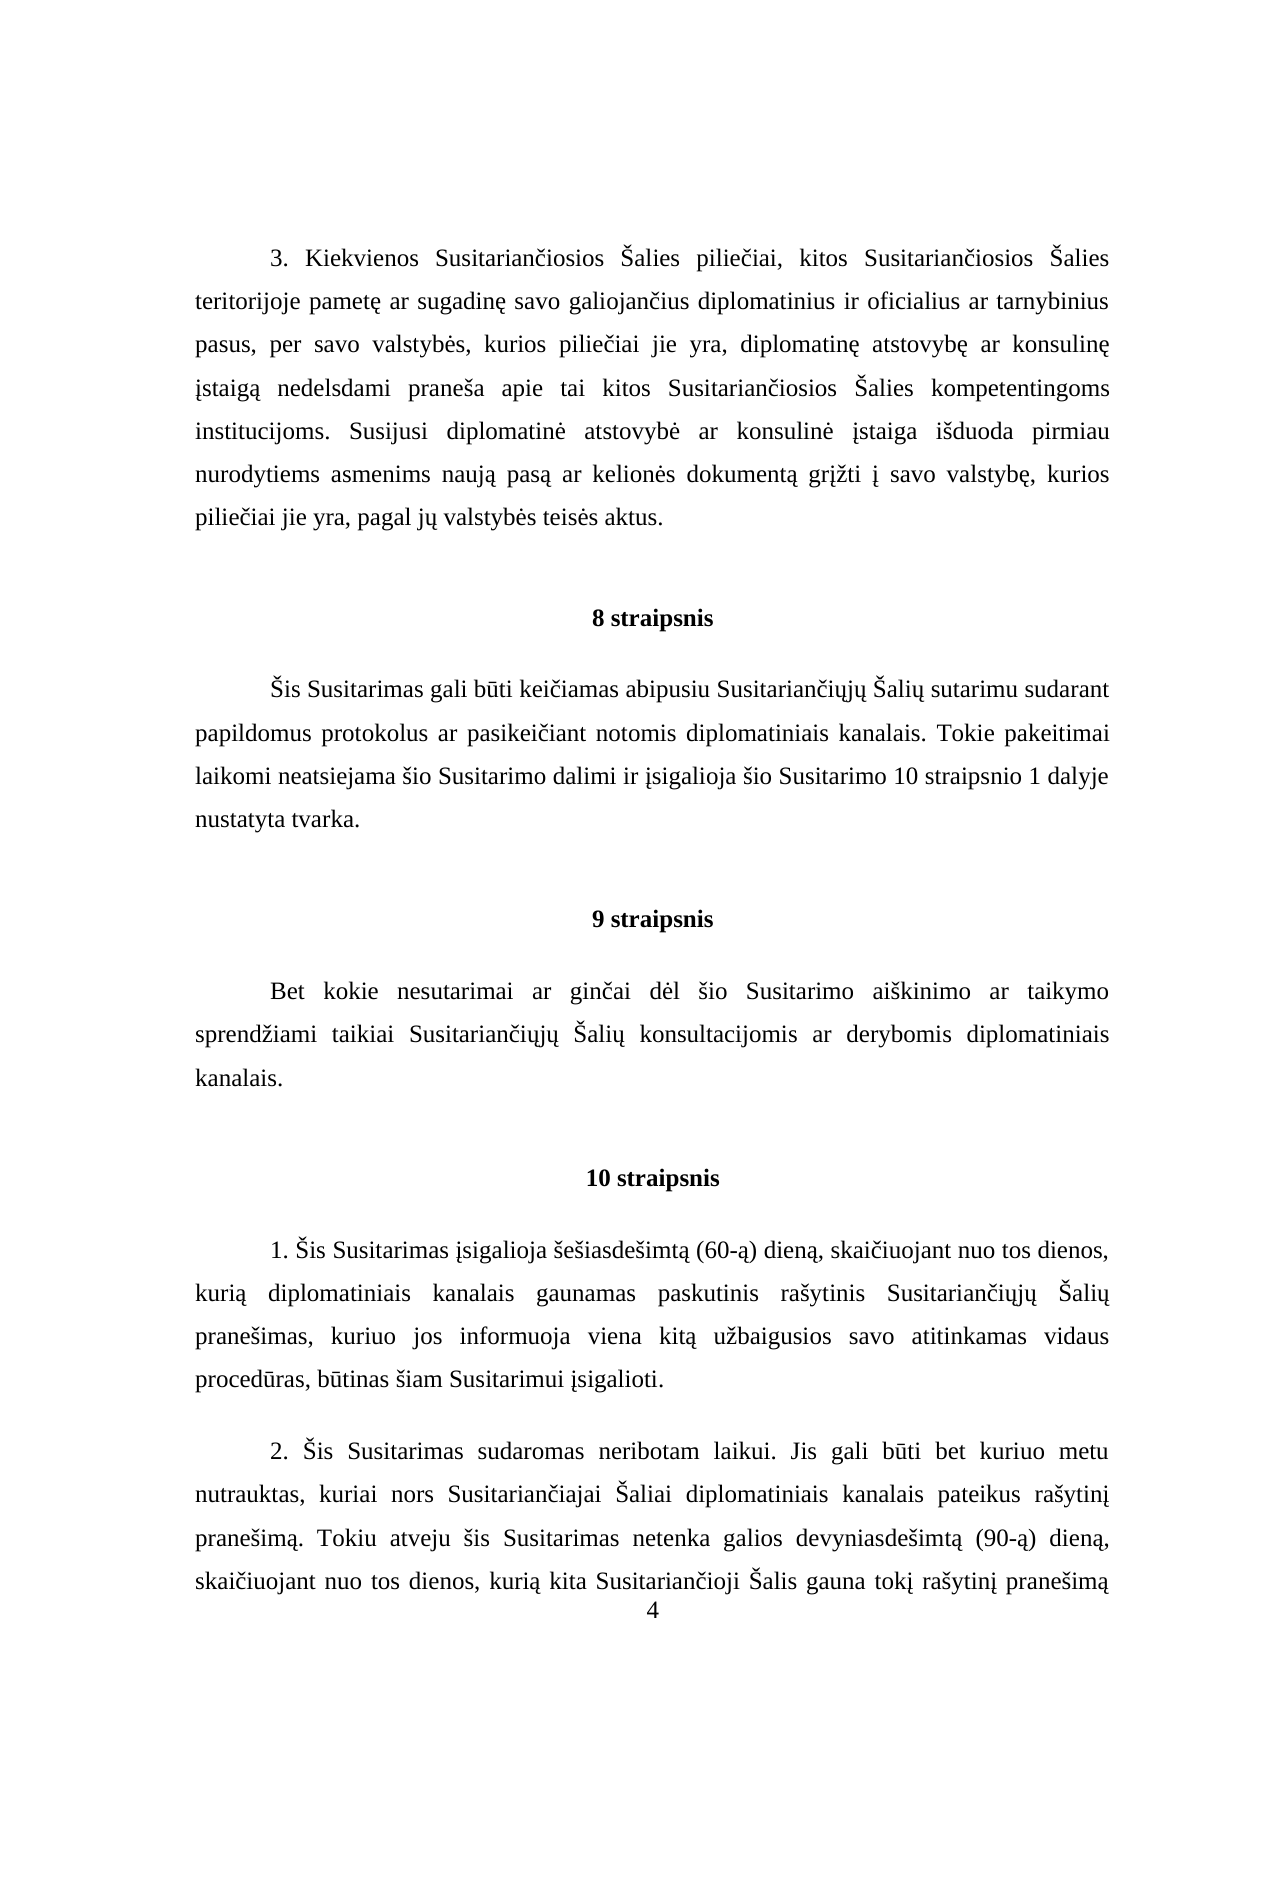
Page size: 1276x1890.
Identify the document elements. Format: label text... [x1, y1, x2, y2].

text Šis Susitarimas gali būti keičiamas abipusiu Susitariančiųjų Šalių sutarimu sudarant papildomus protokolus ar pasikeičiant notomis diplomatiniais kanalais. Tokie pakeitimai laikomi neatsiejama šio Susitarimo dalimi ir įsigalioja šio Susitarimo 10 straipsnio 1 dalyje nustatyta tvarka. [195, 674, 1110, 833]
text 2. Šis Susitarimas sudaromas neribotam laikui. Jis gali būti bet kuriuo metu nutrauktas, kuriai nors Susitariančiajai Šaliai diplomatiniais kanalais pateikus rašytinį pranešimą. Tokiu atveju šis Susitarimas netenka galios devyniasdešimtą (90-ą) dieną, skaičiuojant nuo tos dienos, kurią kita Susitariančioji Šalis gauna tokį rašytinį pranešimą [195, 1436, 1110, 1594]
text 3. Kiekvienos Susitariančiosios Šalies piliečiai, kitos Susitariančiosios Šalies teritorijoje pametę ar sugadinę savo galiojančius diplomatinius ir oficialius ar tarnybinius pasus, per savo valstybės, kurios piliečiai jie yra, diplomatinę atstovybę ar konsulinę įstaigą nedelsdami praneša apie tai kitos Susitariančiosios Šalies kompetentingoms institucijoms. Susijusi diplomatinė atstovybė ar konsulinė įstaiga išduoda pirmiau nurodytiems asmenims naują pasą ar kelionės dokumentą grįžti į savo valstybę, kurios piliečiai jie yra, pagal jų valstybės teisės aktus. [195, 243, 1110, 531]
text Bet kokie nesutarimai ar ginčai dėl šio Susitarimo aiškinimo ar taikymo sprendžiami taikiai Susitariančiųjų Šalių konsultacijomis ar derybomis diplomatiniais kanalais. [195, 976, 1110, 1091]
text 8 straipsnis [195, 603, 1110, 631]
text 10 straipsnis [195, 1163, 1110, 1192]
text 9 straipsnis [195, 904, 1110, 933]
text 1. Šis Susitarimas įsigalioja šešiasdešimtą (60-ą) dieną, skaičiuojant nuo tos dienos, kurią diplomatiniais kanalais gaunamas paskutinis rašytinis Susitariančiųjų Šalių pranešimas, kuriuo jos informuoja viena kitą užbaigusios savo atitinkamas vidaus procedūras, būtinas šiam Susitarimui įsigalioti. [195, 1235, 1110, 1393]
